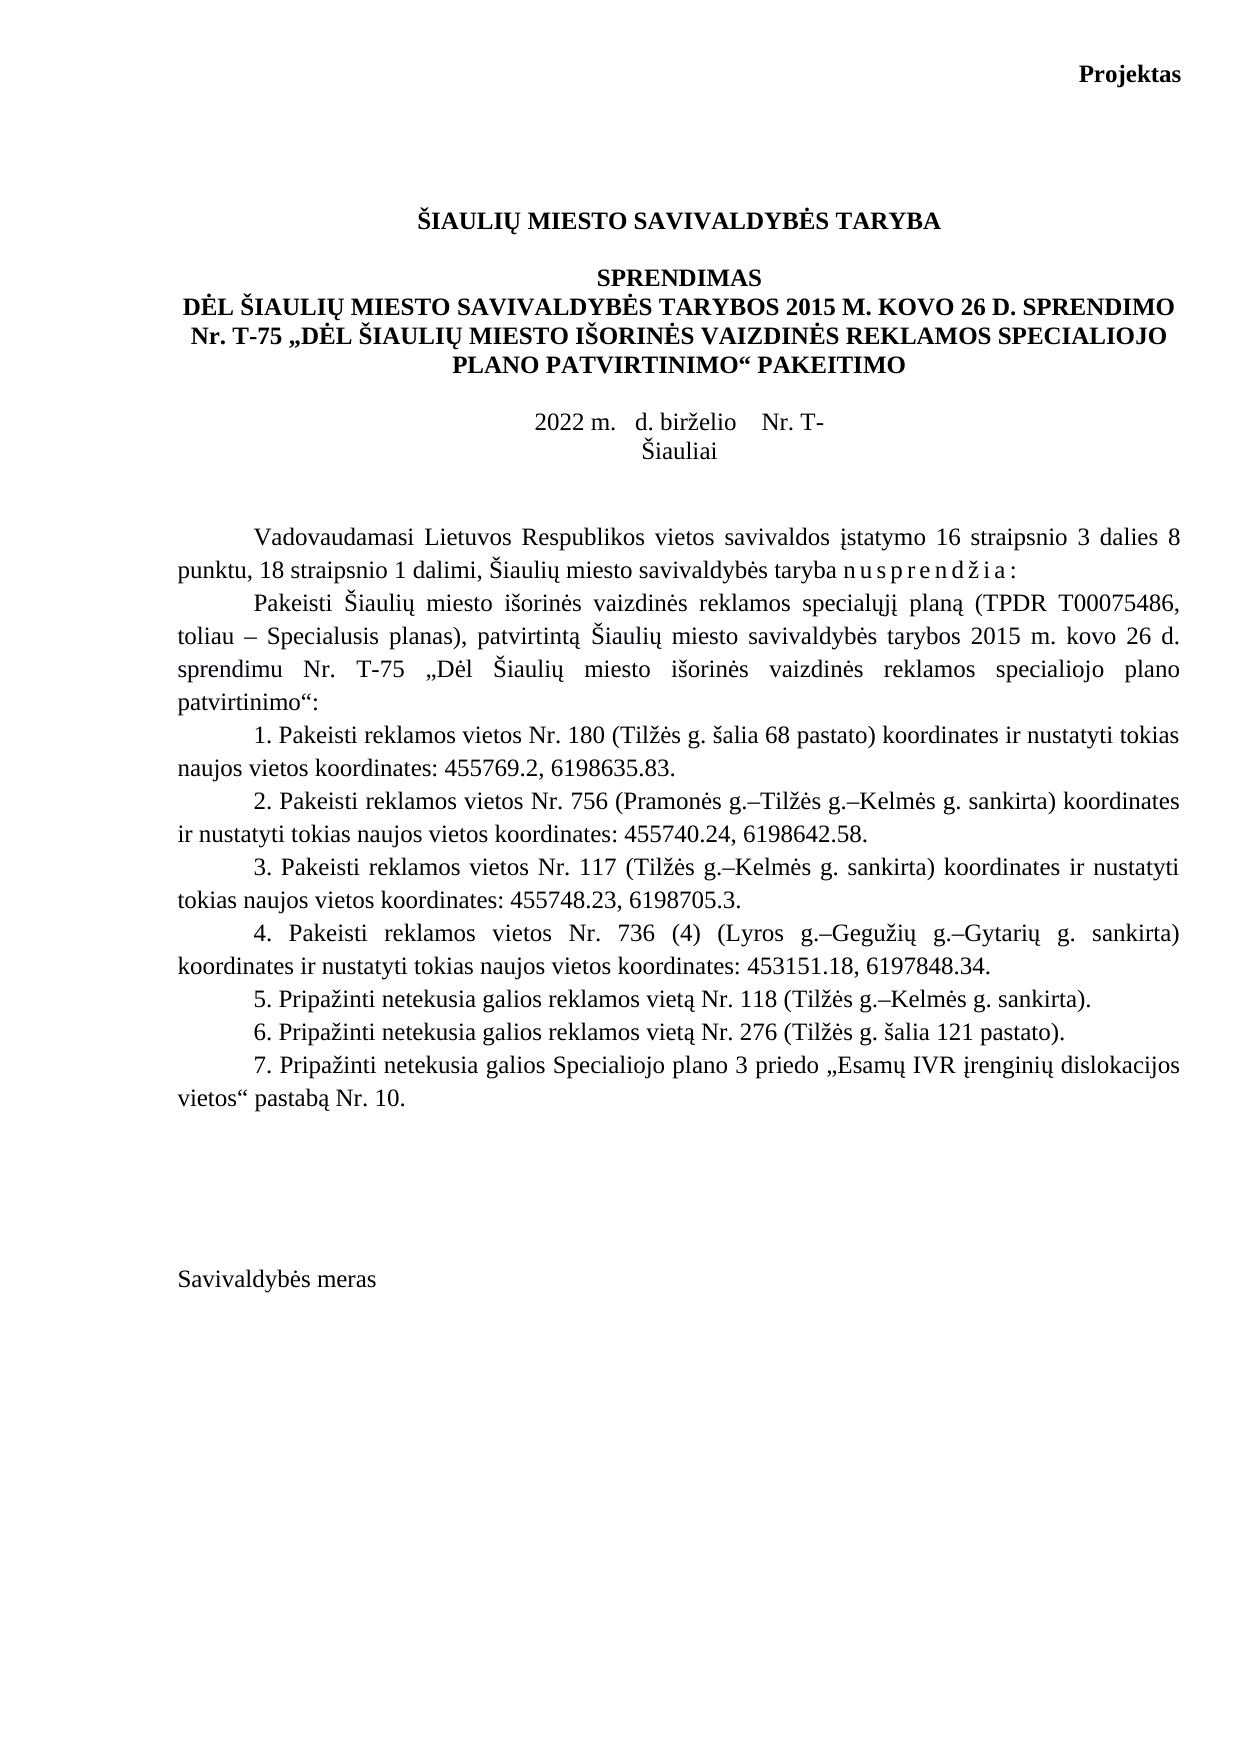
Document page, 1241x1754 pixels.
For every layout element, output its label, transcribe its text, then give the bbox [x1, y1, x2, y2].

text ŠIAULIŲ MIESTO SAVIVALDYBĖS TARYBA [177, 206, 1181, 235]
text 6. Pripažinti netekusia galios reklamos vietą Nr. 276 (Tilžės g. šalia 121 pastato). [177, 1017, 1181, 1046]
text 3. Pakeisti reklamos vietos Nr. 117 (Tilžės g.–Kelmės g. sankirta) koordinates ir nustatyti tokias naujos vietos koordinates: 455748.23, 6198705.3. [177, 852, 1181, 914]
text 2. Pakeisti reklamos vietos Nr. 756 (Pramonės g.–Tilžės g.–Kelmės g. sankirta) koordinates ir nustatyti tokias naujos vietos koordinates: 455740.24, 6198642.58. [177, 786, 1181, 848]
text Pakeisti Šiaulių miesto išorinės vaizdinės reklamos specialųjį planą (TPDR T00075486, toliau – Specialusis planas), patvirtintą Šiaulių miesto savivaldybės tarybos 2015 m. kovo 26 d. sprendimu Nr. T-75 „Dėl Šiaulių miesto išorinės vaizdinės reklamos specialiojo plano patvirtinimo“: [177, 588, 1181, 716]
text Šiauliai [177, 436, 1181, 465]
text SPRENDIMAS [177, 263, 1181, 292]
text 5. Pripažinti netekusia galios reklamos vietą Nr. 118 (Tilžės g.–Kelmės g. sankirta). [177, 984, 1181, 1013]
text 2022 m. d. birželio Nr. T- [177, 407, 1181, 436]
text 7. Pripažinti netekusia galios Specialiojo plano 3 priedo „Esamų IVR įrenginių dislokacijos vietos“ pastabą Nr. 10. [177, 1051, 1181, 1112]
text DĖL ŠIAULIŲ MIESTO SAVIVALDYBĖS TARYBOS 2015 M. KOVO 26 D. SPRENDIMO Nr. T-75 „DĖL ŠIAULIŲ MIESTO IŠORINĖS VAIZDINĖS REKLAMOS SPECIALIOJO PLANO PATVIRTINIMO“ PAKEITIMO [177, 292, 1181, 378]
text 4. Pakeisti reklamos vietos Nr. 736 (4) (Lyros g.–Gegužių g.–Gytarių g. sankirta) koordinates ir nustatyti tokias naujos vietos koordinates: 453151.18, 6197848.34. [177, 918, 1181, 980]
text Savivaldybės meras [177, 1264, 1181, 1293]
text Vadovaudamasi Lietuvos Respublikos vietos savivaldos įstatymo 16 straipsnio 3 dalies 8 punktu, 18 straipsnio 1 dalimi, Šiaulių miesto savivaldybės taryba nusprendžia: [177, 522, 1181, 584]
text 1. Pakeisti reklamos vietos Nr. 180 (Tilžės g. šalia 68 pastato) koordinates ir nustatyti tokias naujos vietos koordinates: 455769.2, 6198635.83. [177, 720, 1181, 782]
